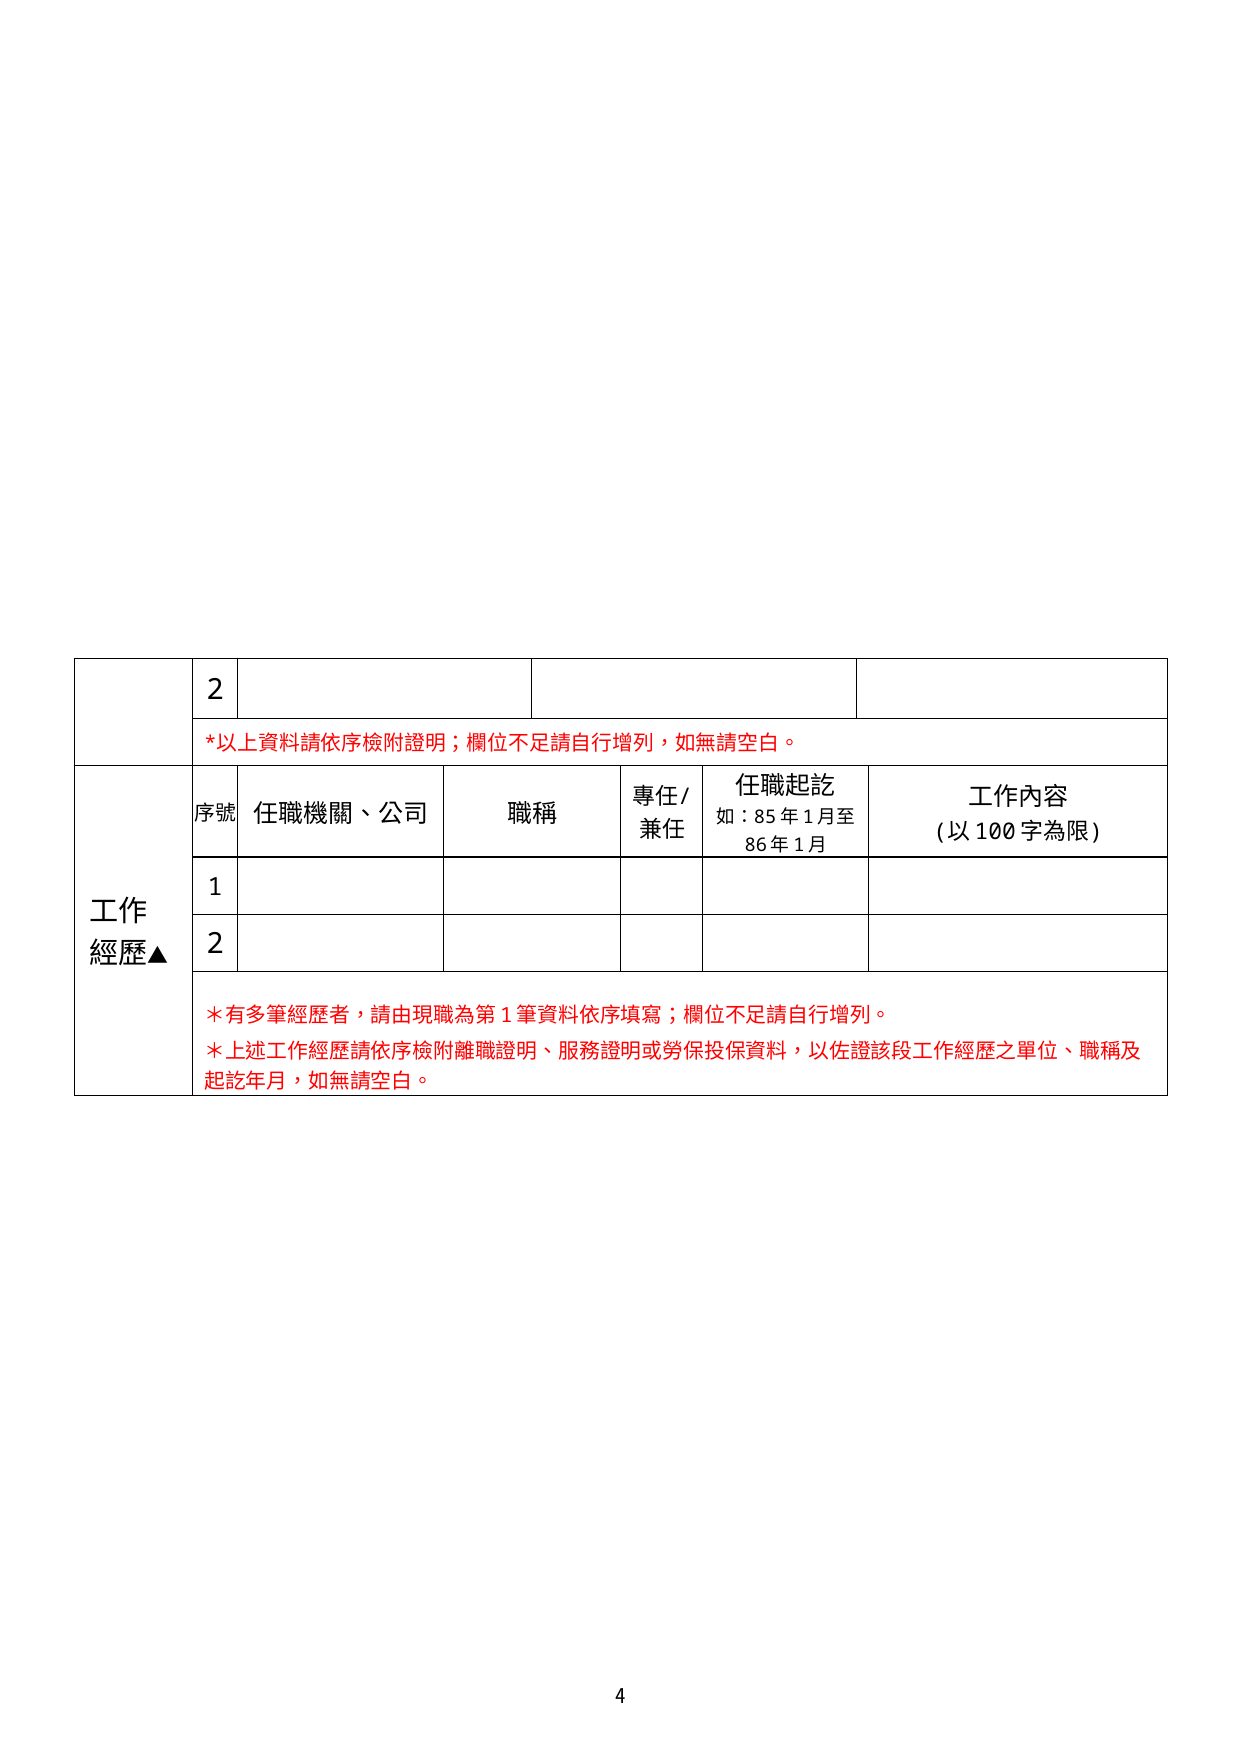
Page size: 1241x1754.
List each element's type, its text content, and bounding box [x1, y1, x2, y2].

table_cell 序號 [193, 766, 237, 856]
table_cell [869, 915, 1167, 971]
table_cell [869, 858, 1167, 914]
table_cell [857, 659, 1167, 717]
table_cell [621, 858, 702, 914]
table_cell 2 [193, 915, 237, 971]
table_cell 2 [193, 659, 237, 717]
table_cell 專任/兼任 [621, 766, 702, 856]
table_cell 任職起訖 如：85年1月至86年1月 [703, 766, 868, 856]
table_cell [444, 915, 620, 971]
table_cell [703, 915, 868, 971]
table_cell [532, 659, 856, 717]
table_cell [75, 659, 192, 765]
table_cell [238, 858, 443, 914]
table_cell [238, 915, 443, 971]
table_cell 1 [193, 858, 237, 914]
table_cell ＊有多筆經歷者，請由現職為第1筆資料依序填寫；欄位不足請自行增列。 ＊上述工作經歷請依序檢附離職證明、服務證明或勞保投保資料，以佐證該段工作經歷之單位、職稱及起訖年月，如無請空白。 [193, 972, 1167, 1094]
table_cell [444, 858, 620, 914]
table_cell *以上資料請依序檢附證明；欄位不足請自行增列，如無請空白。 [193, 719, 1167, 765]
table_cell 工作 經歷▲ [75, 766, 192, 1094]
table_cell [238, 659, 531, 717]
table_cell [703, 858, 868, 914]
table_cell [621, 915, 702, 971]
table_cell 職稱 [444, 766, 620, 856]
table_cell 工作內容 (以100字為限) [869, 766, 1167, 856]
table_cell 任職機關、公司 [238, 766, 443, 856]
